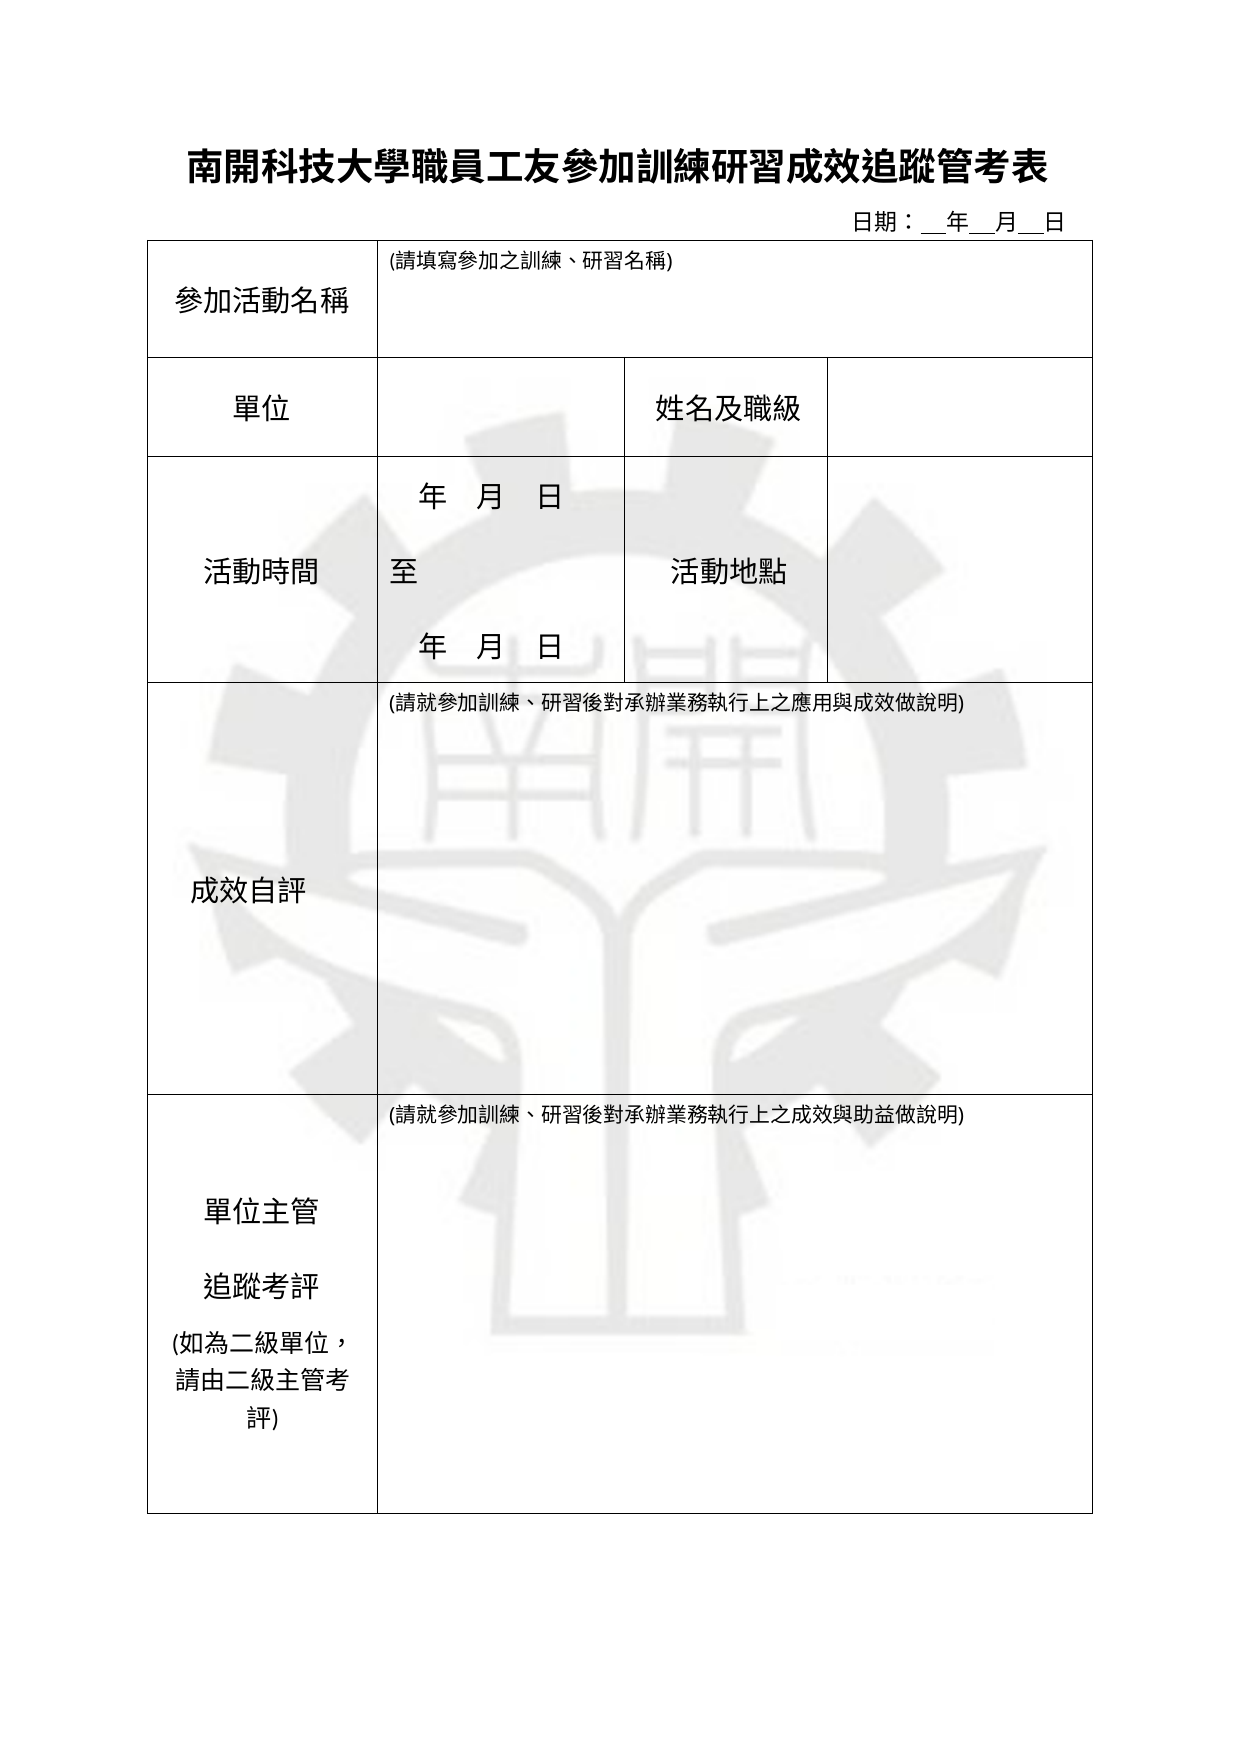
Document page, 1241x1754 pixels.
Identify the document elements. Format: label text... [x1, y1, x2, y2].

table_cell 成效自評 [148, 683, 377, 1094]
table_cell [828, 457, 1092, 682]
table_cell 單位 [148, 358, 377, 456]
text 南開科技大學職員工友參加訓練研習成效追蹤管考表 [159, 127, 1075, 202]
table_cell [828, 358, 1092, 456]
text 日期： 年 月 日 [159, 202, 1066, 239]
table_cell 姓名及職級 [625, 358, 827, 456]
table_cell (請就參加訓練、研習後對承辦業務執行上之應用與成效做說明) [378, 683, 1092, 1094]
table_cell (請就參加訓練、研習後對承辦業務執行上之成效與助益做說明) [378, 1095, 1092, 1513]
table_cell 年 月 日至 年 月 日 [378, 457, 624, 682]
table_cell 活動時間 [148, 457, 377, 682]
table_header 參加活動名稱 [148, 241, 377, 357]
table_header (請填寫參加之訓練、研習名稱) [378, 241, 1092, 357]
table_cell 活動地點 [625, 457, 827, 682]
table_cell [378, 358, 624, 456]
table_cell 單位主管 追蹤考評 (如為二級單位，請由二級主管考評) [148, 1095, 377, 1513]
